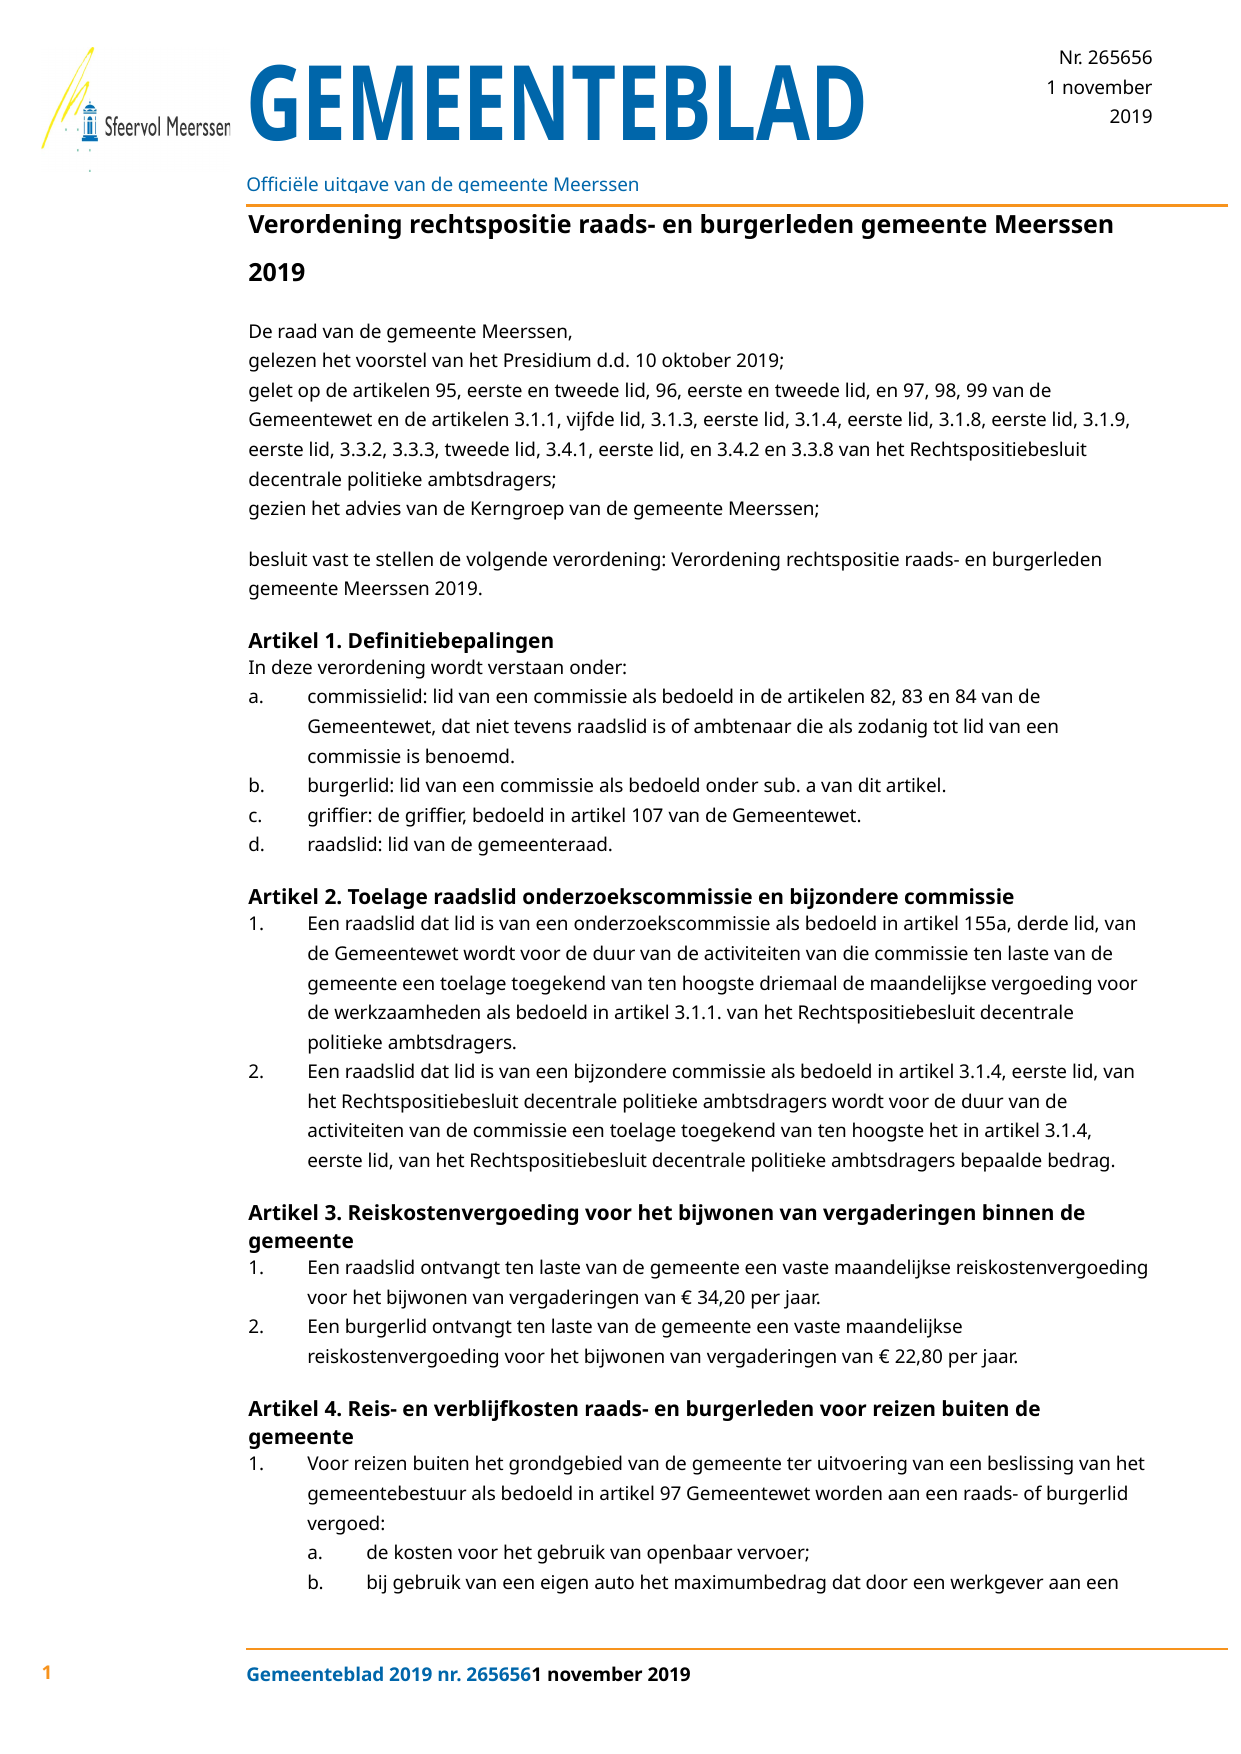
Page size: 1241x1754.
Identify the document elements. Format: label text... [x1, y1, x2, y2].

text Verordening rechtspositie raads- en burgerleden gemeente Meerssen 2019 [248, 207, 1152, 288]
text Artikel 2. Toelage raadslid onderzoekscommissie en bijzondere commissie [248, 882, 1152, 911]
list griffier: de griffier, bedoeld in artikel 107 van de Gemeentewet. [248, 802, 1152, 828]
list raadslid: lid van de gemeenteraad. [248, 832, 1152, 857]
list Voor reizen buiten het grondgebied van de gemeente ter uitvoering van een beslissing van het gemeentebestuur als bedoeld in artikel 97 Gemeentewet worden aan een raads- of burgerlid vergoed: [248, 1451, 1152, 1535]
picture [41, 47, 231, 172]
list Een raadslid ontvangt ten laste van de gemeente een vaste maandelijkse reiskostenvergoeding voor het bijwonen van vergaderingen van € 34,20 per jaar. [248, 1254, 1152, 1310]
text De raad van de gemeente Meerssen, [248, 318, 1152, 344]
text gelet op de artikelen 95, eerste en tweede lid, 96, eerste en tweede lid, en 97, 98, 99 van de Gemeentewet en de artikelen 3.1.1, vijfde lid, 3.1.3, eerste lid, 3.1.4, eerste lid, 3.1.8, eerste lid, 3.1.9, eerste lid, 3.3.2, 3.3.3, tweede lid, 3.4.1, eerste lid, en 3.4.2 en 3.3.8 van het Rechtspositiebesluit decentrale politieke ambtsdragers; [248, 377, 1152, 492]
list Een raadslid dat lid is van een bijzondere commissie als bedoeld in artikel 3.1.4, eerste lid, van het Rechtspositiebesluit decentrale politieke ambtsdragers wordt voor de duur van de activiteiten van de commissie een toelage toegekend van ten hoogste het in artikel 3.1.4, eerste lid, van het Rechtspositiebesluit decentrale politieke ambtsdragers bepaalde bedrag. [248, 1058, 1152, 1173]
text In deze verordening wordt verstaan onder: [248, 654, 1152, 680]
list burgerlid: lid van een commissie als bedoeld onder sub. a van dit artikel. [248, 772, 1152, 798]
text besluit vast te stellen de volgende verordening: Verordening rechtspositie raads- en burgerleden gemeente Meerssen 2019. [248, 546, 1152, 601]
list Een raadslid dat lid is van een onderzoekscommissie als bedoeld in artikel 155a, derde lid, van de Gemeentewet wordt voor de duur van de activiteiten van die commissie ten laste van de gemeente een toelage toegekend van ten hoogste driemaal de maandelijkse vergoeding voor de werkzaamheden als bedoeld in artikel 3.1.1. van het Rechtspositiebesluit decentrale politieke ambtsdragers. [248, 911, 1152, 1054]
text Artikel 3. Reiskostenvergoeding voor het bijwonen van vergaderingen binnen de gemeente [248, 1198, 1152, 1254]
text gezien het advies van de Kerngroep van de gemeente Meerssen; [248, 495, 1152, 521]
text Artikel 4. Reis- en verblijfkosten raads- en burgerleden voor reizen buiten de gemeente [248, 1394, 1152, 1451]
list de kosten voor het gebruik van openbaar vervoer; [307, 1539, 1152, 1565]
text Artikel 1. Definitiebepalingen [248, 626, 1152, 654]
list bij gebruik van een eigen auto het maximumbedrag dat door een werkgever aan een [307, 1569, 1152, 1594]
text gelezen het voorstel van het Presidium d.d. 10 oktober 2019; [248, 347, 1152, 373]
list commissielid: lid van een commissie als bedoeld in de artikelen 82, 83 en 84 van de Gemeentewet, dat niet tevens raadslid is of ambtenaar die als zodanig tot lid van een commissie is benoemd. [248, 684, 1152, 769]
list Een burgerlid ontvangt ten laste van de gemeente een vaste maandelijkse reiskostenvergoeding voor het bijwonen van vergaderingen van € 22,80 per jaar. [248, 1314, 1152, 1369]
